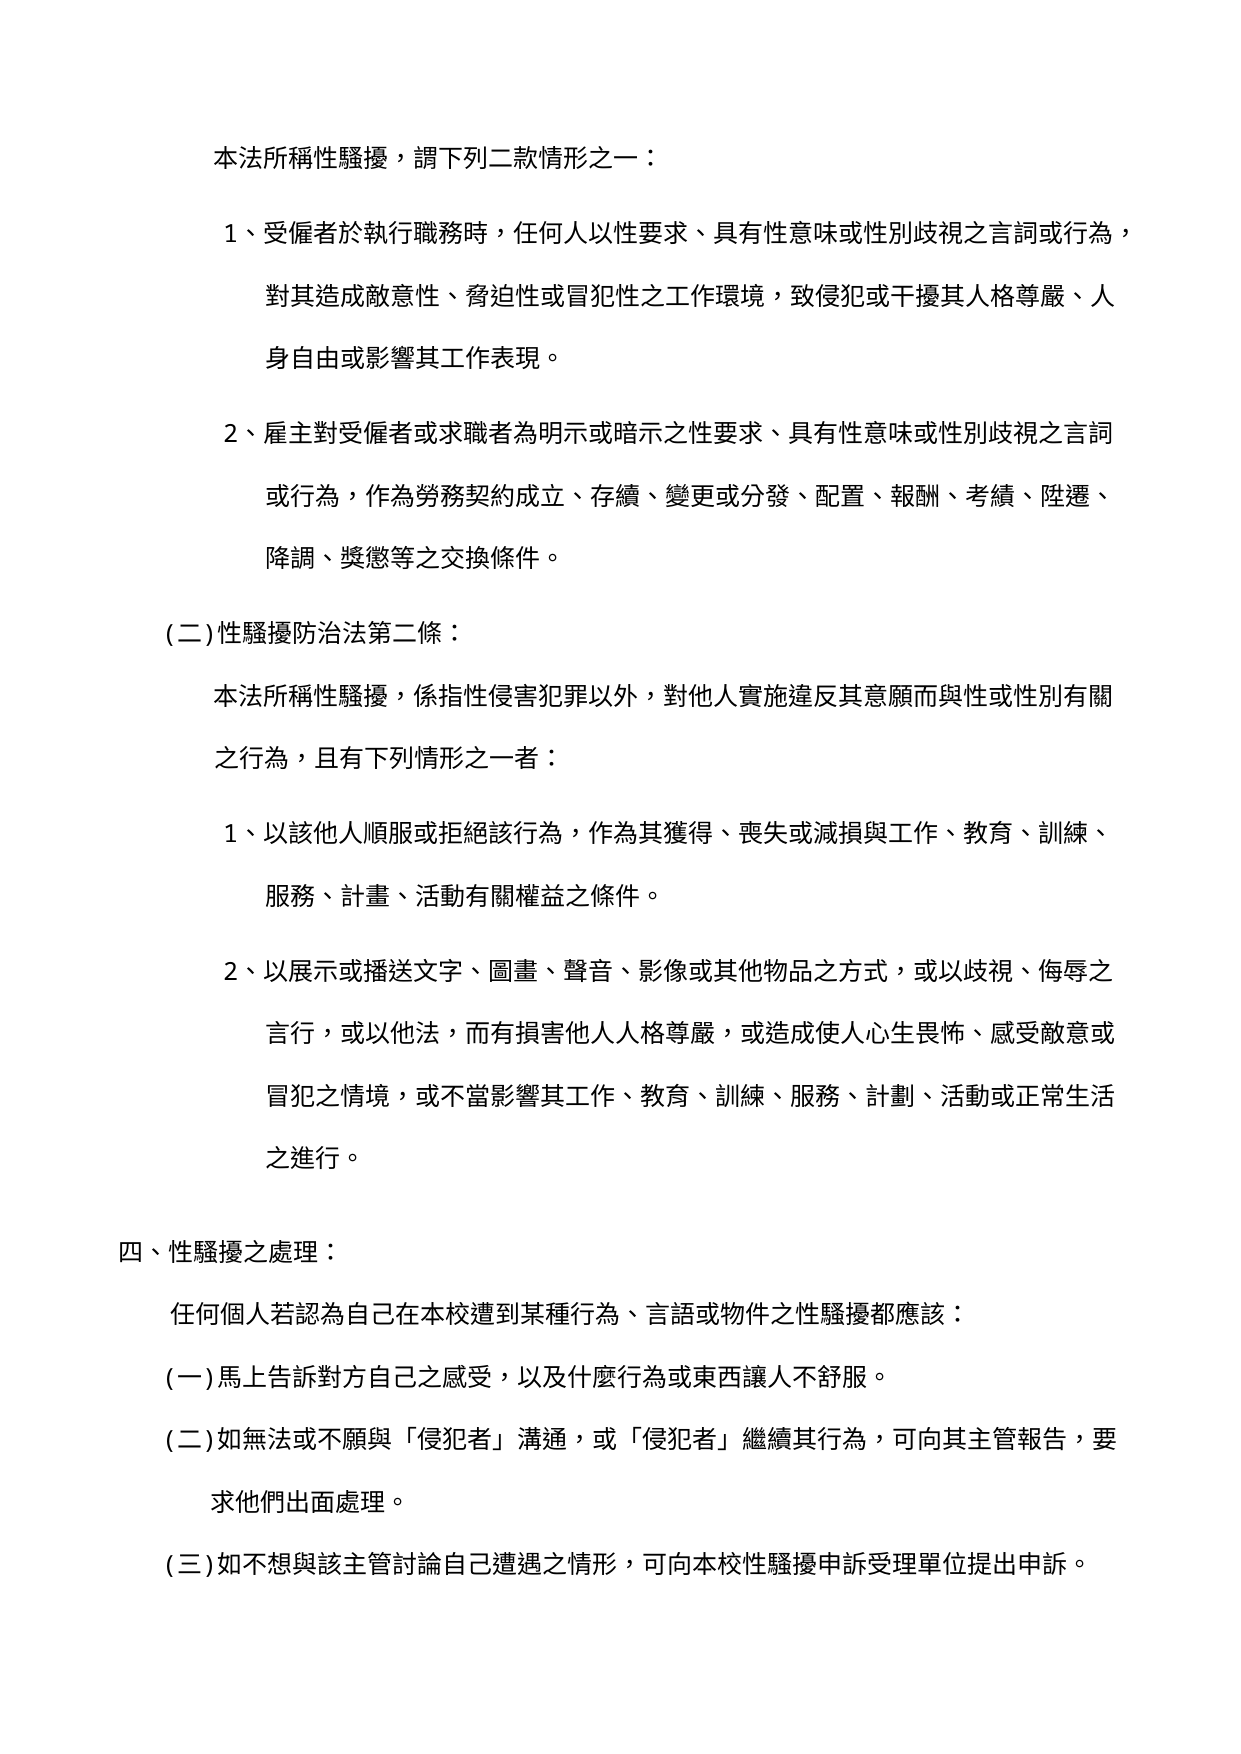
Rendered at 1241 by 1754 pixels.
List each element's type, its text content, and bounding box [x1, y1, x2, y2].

text 2、雇主對受僱者或求職者為明示或暗示之性要求、具有性意味或性別歧視之言詞或行為，作為勞務契約成立、存續、變更或分發、配置、報酬、考績、陞遷、降調、獎懲等之交換條件。 [223, 390, 1118, 578]
text 1、受僱者於執行職務時，任何人以性要求、具有性意味或性別歧視之言詞或行為，對其造成敵意性、脅迫性或冒犯性之工作環境，致侵犯或干擾其人格尊嚴、人身自由或影響其工作表現。 [223, 190, 1118, 378]
text (二)如無法或不願與「侵犯者」溝通，或「侵犯者」繼續其行為，可向其主管報告，要求他們出面處理。 [162, 1396, 1122, 1521]
text 四、性騷擾之處理： [118, 1209, 1122, 1271]
text 1、以該他人順服或拒絕該行為，作為其獲得、喪失或減損與工作、教育、訓練、服務、計畫、活動有關權益之條件。 [223, 790, 1118, 915]
text (一)馬上告訴對方自己之感受，以及什麼行為或東西讓人不舒服。 [162, 1334, 1122, 1396]
text (二)性騷擾防治法第二條： [162, 590, 1122, 653]
text 2、以展示或播送文字、圖畫、聲音、影像或其他物品之方式，或以歧視、侮辱之言行，或以他法，而有損害他人人格尊嚴，或造成使人心生畏怖、感受敵意或冒犯之情境，或不當影響其工作、教育、訓練、服務、計劃、活動或正常生活之進行。 [223, 928, 1118, 1178]
text 任何個人若認為自己在本校遭到某種行為、言語或物件之性騷擾都應該： [171, 1271, 1052, 1334]
text (三)如不想與該主管討論自己遭遇之情形，可向本校性騷擾申訴受理單位提出申訴。 [162, 1521, 1122, 1584]
text 本法所稱性騷擾，謂下列二款情形之一： [213, 115, 1122, 178]
text 本法所稱性騷擾，係指性侵害犯罪以外，對他人實施違反其意願而與性或性別有關之行為，且有下列情形之一者： [213, 653, 1122, 778]
